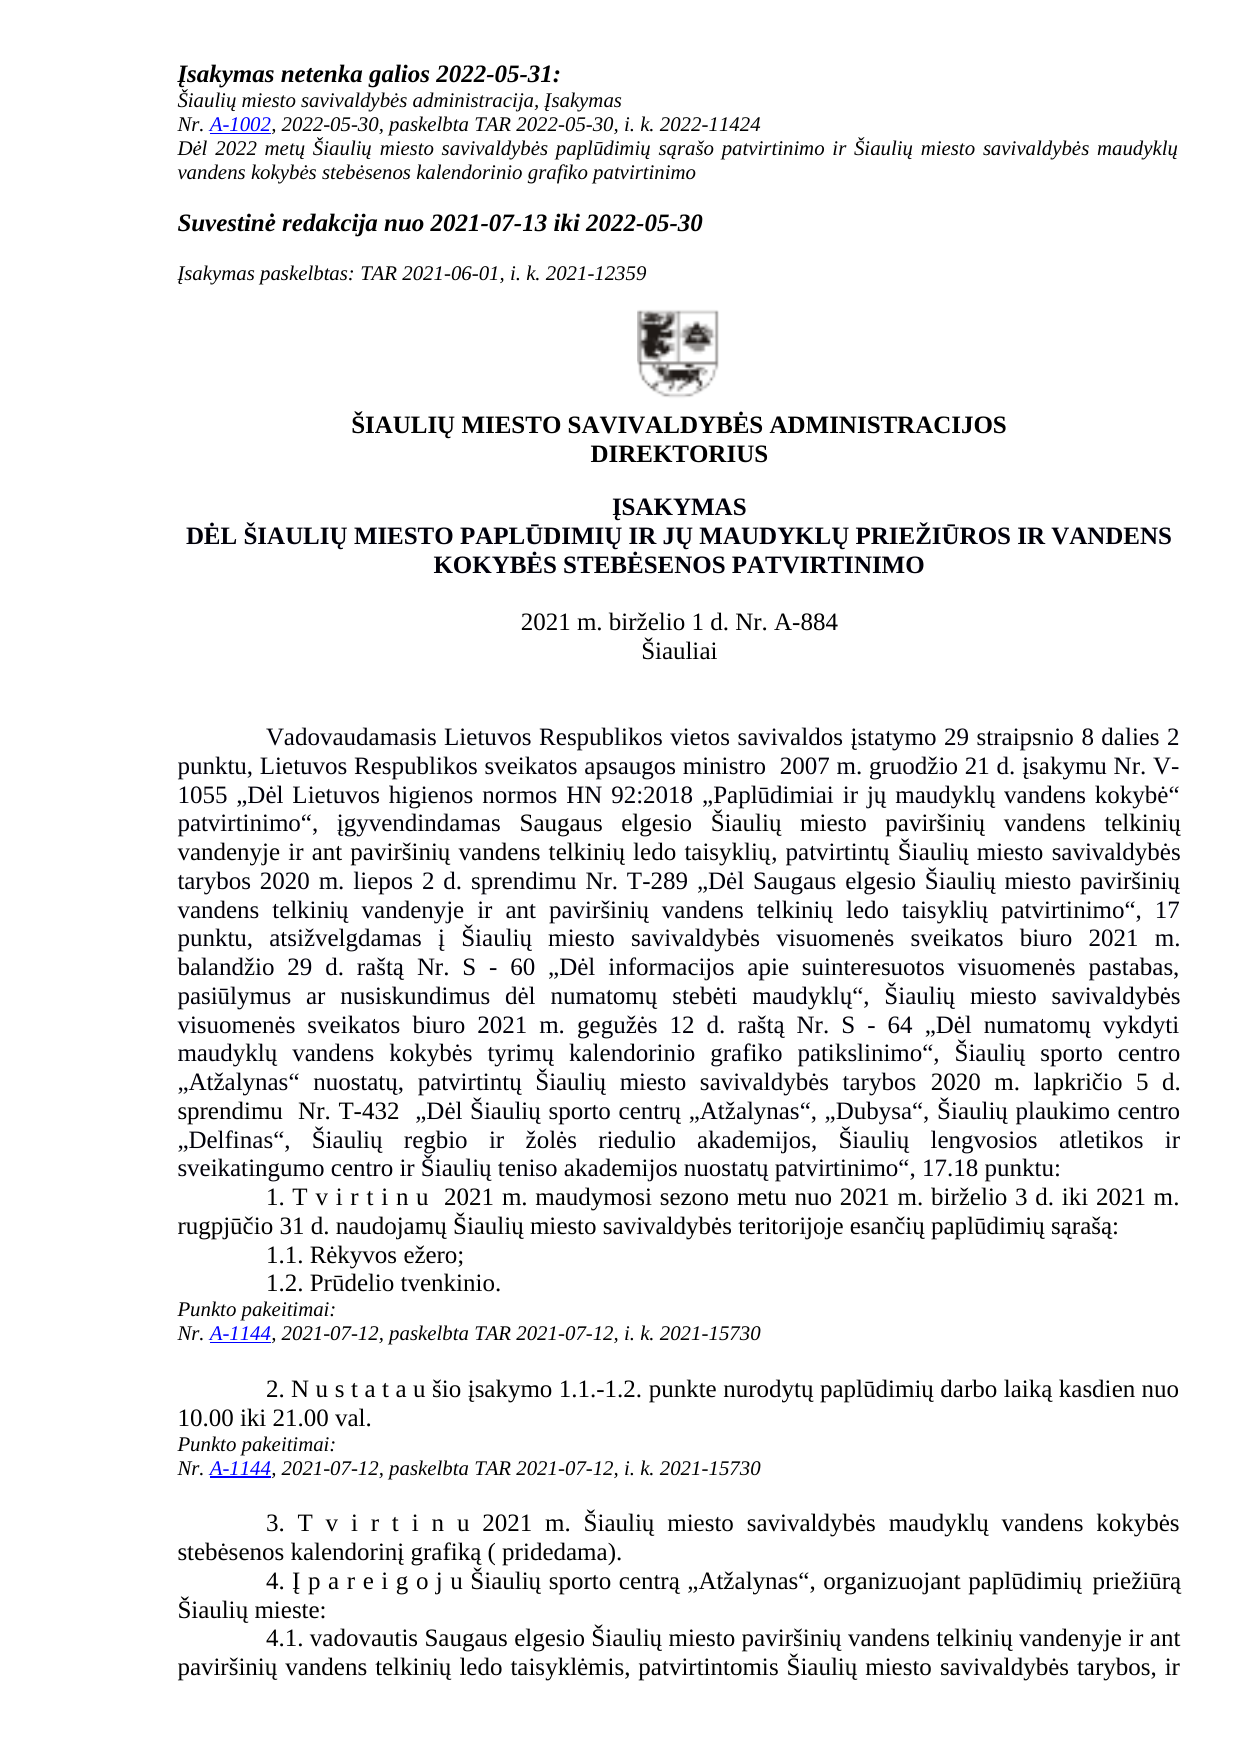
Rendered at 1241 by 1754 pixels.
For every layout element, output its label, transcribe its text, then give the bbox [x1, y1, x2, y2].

text Punkto pakeitimai: [177, 1297, 1181, 1321]
text Punkto pakeitimai: [177, 1432, 1181, 1456]
text Suvestinė redakcija nuo 2021-07-13 iki 2022-05-30 [177, 208, 1181, 237]
subtitle ŠIAULIŲ MIESTO SAVIVALDYBĖS ADMINISTRACIJOS [177, 411, 1181, 439]
text DĖL ŠIAULIŲ MIESTO PAPLŪDIMIŲ IR JŲ MAUDYKLŲ PRIEŽIŪROS IR VANDENS KOKYBĖS STEBĖSENOS PATVIRTINIMO [177, 521, 1181, 578]
text 1. T v i r t i n u 2021 m. maudymosi sezono metu nuo 2021 m. birželio 3 d. iki 2021 m. rugpjūčio 31 d. naudojamų Šiaulių miesto savivaldybės teritorijoje esančių paplūdimių sąrašą: [177, 1182, 1181, 1240]
text ĮSAKYMAS [177, 492, 1181, 521]
text 1.1. Rėkyvos ežero; [177, 1240, 1181, 1268]
text DIREKTORIUS [177, 439, 1181, 468]
text Įsakymas paskelbtas: TAR 2021-06-01, i. k. 2021-12359 [177, 261, 1181, 285]
text Įsakymas netenka galios 2022-05-31: [177, 59, 1181, 88]
text 1.2. Prūdelio tvenkinio. [177, 1268, 1181, 1297]
text 3. T v i r t i n u 2021 m. Šiaulių miesto savivaldybės maudyklų vandens kokybės stebėsenos kalendorinį grafiką ( pridedama). [177, 1508, 1181, 1566]
text Šiauliai [177, 636, 1181, 665]
text 4.1. vadovautis Saugaus elgesio Šiaulių miesto paviršinių vandens telkinių vandenyje ir ant paviršinių vandens telkinių ledo taisyklėmis, patvirtintomis Šiaulių miesto savivaldybės tarybos, ir [177, 1623, 1181, 1681]
text Vadovaudamasis Lietuvos Respublikos vietos savivaldos įstatymo 29 straipsnio 8 dalies 2 punktu, Lietuvos Respublikos sveikatos apsaugos ministro 2007 m. gruodžio 21 d. įsakymu Nr. V-1055 „Dėl Lietuvos higienos normos HN 92:2018 „Paplūdimiai ir jų maudyklų vandens kokybė“ patvirtinimo“, įgyvendindamas Saugaus elgesio Šiaulių miesto paviršinių vandens telkinių vandenyje ir ant paviršinių vandens telkinių ledo taisyklių, patvirtintų Šiaulių miesto savivaldybės tarybos 2020 m. liepos 2 d. sprendimu Nr. T-289 „Dėl Saugaus elgesio Šiaulių miesto paviršinių vandens telkinių vandenyje ir ant paviršinių vandens telkinių ledo taisyklių patvirtinimo“, 17 punktu, atsižvelgdamas į Šiaulių miesto savivaldybės visuomenės sveikatos biuro 2021 m. balandžio 29 d. raštą Nr. S - 60 „Dėl informacijos apie suinteresuotos visuomenės pastabas, pasiūlymus ar nusiskundimus dėl numatomų stebėti maudyklų“, Šiaulių miesto savivaldybės visuomenės sveikatos biuro 2021 m. gegužės 12 d. raštą Nr. S - 64 „Dėl numatomų vykdyti maudyklų vandens kokybės tyrimų kalendorinio grafiko patikslinimo“, Šiaulių sporto centro „Atžalynas“ nuostatų, patvirtintų Šiaulių miesto savivaldybės tarybos 2020 m. lapkričio 5 d. sprendimu Nr. T-432 „Dėl Šiaulių sporto centrų „Atžalynas“, „Dubysa“, Šiaulių plaukimo centro „Delfinas“, Šiaulių regbio ir žolės riedulio akademijos, Šiaulių lengvosios atletikos ir sveikatingumo centro ir Šiaulių teniso akademijos nuostatų patvirtinimo“, 17.18 punktu: [177, 722, 1181, 1182]
text Nr. A-1002, 2022-05-30, paskelbta TAR 2022-05-30, i. k. 2022-11424 [177, 112, 1181, 136]
text Nr. A-1144, 2021-07-12, paskelbta TAR 2021-07-12, i. k. 2021-15730 [177, 1456, 1181, 1480]
text 4. Į p a r e i g o j u Šiaulių sporto centrą „Atžalynas“, organizuojant paplūdimių priežiūrą Šiaulių mieste: [177, 1566, 1181, 1623]
text 2. N u s t a t a u šio įsakymo 1.1.-1.2. punkte nurodytų paplūdimių darbo laiką kasdien nuo 10.00 iki 21.00 val. [177, 1374, 1181, 1432]
text Nr. A-1144, 2021-07-12, paskelbta TAR 2021-07-12, i. k. 2021-15730 [177, 1321, 1181, 1345]
text Šiaulių miesto savivaldybės administracija, Įsakymas [177, 88, 1181, 112]
text Dėl 2022 metų Šiaulių miesto savivaldybės paplūdimių sąrašo patvirtinimo ir Šiaulių miesto savivaldybės maudyklų vandens kokybės stebėsenos kalendorinio grafiko patvirtinimo [177, 136, 1181, 184]
text 2021 m. birželio 1 d. Nr. A-884 [177, 607, 1181, 636]
